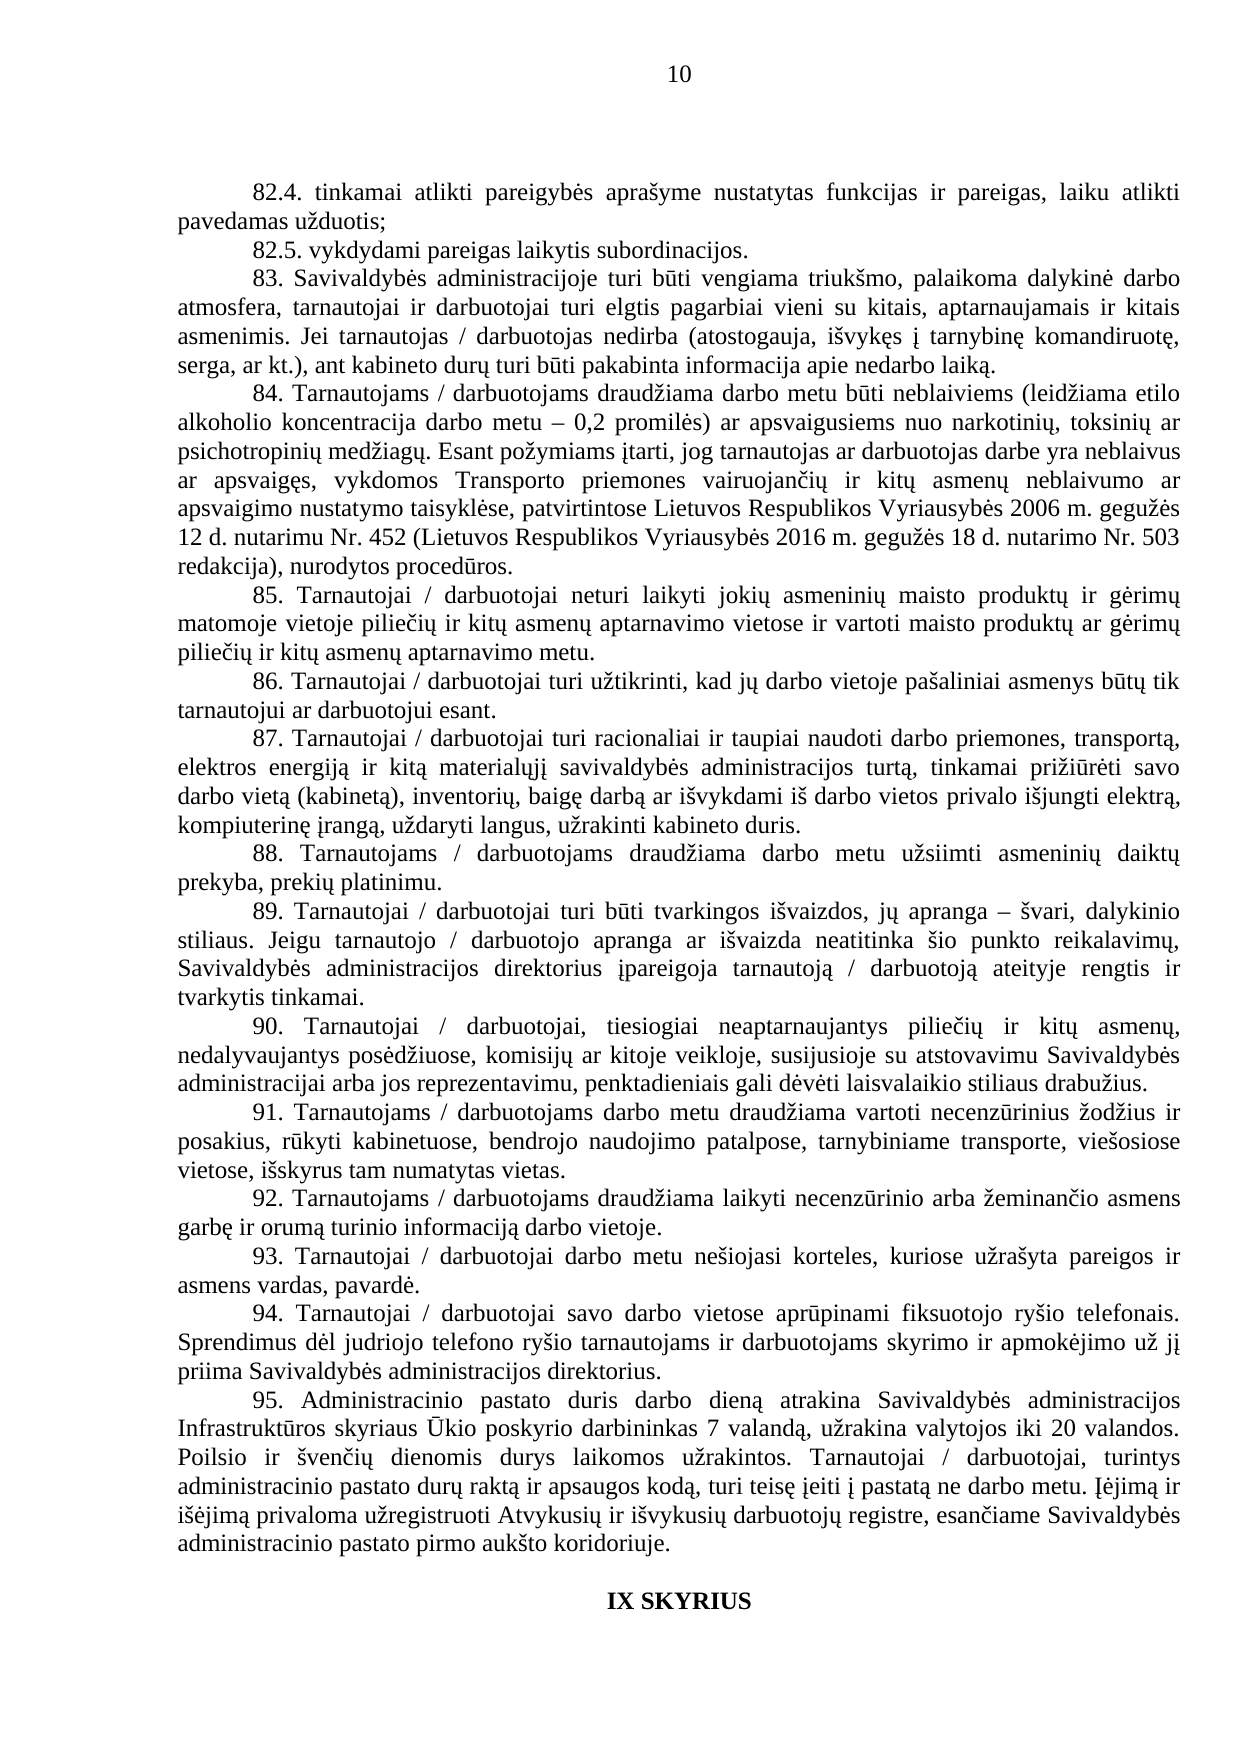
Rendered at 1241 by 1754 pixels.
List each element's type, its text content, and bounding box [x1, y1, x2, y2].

text 92. Tarnautojams / darbuotojams draudžiama laikyti necenzūrinio arba žeminančio asmens garbę ir orumą turinio informaciją darbo vietoje. [177, 1183, 1181, 1241]
text 91. Tarnautojams / darbuotojams darbo metu draudžiama vartoti necenzūrinius žodžius ir posakius, rūkyti kabinetuose, bendrojo naudojimo patalpose, tarnybiniame transporte, viešosiose vietose, išskyrus tam numatytas vietas. [177, 1097, 1181, 1183]
text 94. Tarnautojai / darbuotojai savo darbo vietose aprūpinami fiksuotojo ryšio telefonais. Sprendimus dėl judriojo telefono ryšio tarnautojams ir darbuotojams skyrimo ir apmokėjimo už jį priima Savivaldybės administracijos direktorius. [177, 1298, 1181, 1385]
text 85. Tarnautojai / darbuotojai neturi laikyti jokių asmeninių maisto produktų ir gėrimų matomoje vietoje piliečių ir kitų asmenų aptarnavimo vietose ir vartoti maisto produktų ar gėrimų piliečių ir kitų asmenų aptarnavimo metu. [177, 580, 1181, 666]
text 90. Tarnautojai / darbuotojai, tiesiogiai neaptarnaujantys piliečių ir kitų asmenų, nedalyvaujantys posėdžiuose, komisijų ar kitoje veikloje, susijusioje su atstovavimu Savivaldybės administracijai arba jos reprezentavimu, penktadieniais gali dėvėti laisvalaikio stiliaus drabužius. [177, 1011, 1181, 1097]
text 88. Tarnautojams / darbuotojams draudžiama darbo metu užsiimti asmeninių daiktų prekyba, prekių platinimu. [177, 838, 1181, 896]
text 83. Savivaldybės administracijoje turi būti vengiama triukšmo, palaikoma dalykinė darbo atmosfera, tarnautojai ir darbuotojai turi elgtis pagarbiai vieni su kitais, aptarnaujamais ir kitais asmenimis. Jei tarnautojas / darbuotojas nedirba (atostogauja, išvykęs į tarnybinę komandiruotę, serga, ar kt.), ant kabineto durų turi būti pakabinta informacija apie nedarbo laiką. [177, 263, 1181, 378]
text 95. Administracinio pastato duris darbo dieną atrakina Savivaldybės administracijos Infrastruktūros skyriaus Ūkio poskyrio darbininkas 7 valandą, užrakina valytojos iki 20 valandos. Poilsio ir švenčių dienomis durys laikomos užrakintos. Tarnautojai / darbuotojai, turintys administracinio pastato durų raktą ir apsaugos kodą, turi teisę įeiti į pastatą ne darbo metu. Įėjimą ir išėjimą privaloma užregistruoti Atvykusių ir išvykusių darbuotojų registre, esančiame Savivaldybės administracinio pastato pirmo aukšto koridoriuje. [177, 1385, 1181, 1557]
text 82.4. tinkamai atlikti pareigybės aprašyme nustatytas funkcijas ir pareigas, laiku atlikti pavedamas užduotis; [177, 177, 1181, 235]
text 87. Tarnautojai / darbuotojai turi racionaliai ir taupiai naudoti darbo priemones, transportą, elektros energiją ir kitą materialųjį savivaldybės administracijos turtą, tinkamai prižiūrėti savo darbo vietą (kabinetą), inventorių, baigę darbą ar išvykdami iš darbo vietos privalo išjungti elektrą, kompiuterinę įrangą, uždaryti langus, užrakinti kabineto duris. [177, 723, 1181, 838]
text 93. Tarnautojai / darbuotojai darbo metu nešiojasi korteles, kuriose užrašyta pareigos ir asmens vardas, pavardė. [177, 1241, 1181, 1298]
text 89. Tarnautojai / darbuotojai turi būti tvarkingos išvaizdos, jų apranga – švari, dalykinio stiliaus. Jeigu tarnautojo / darbuotojo apranga ar išvaizda neatitinka šio punkto reikalavimų, Savivaldybės administracijos direktorius įpareigoja tarnautoją / darbuotoją ateityje rengtis ir tvarkytis tinkamai. [177, 896, 1181, 1011]
text 86. Tarnautojai / darbuotojai turi užtikrinti, kad jų darbo vietoje pašaliniai asmenys būtų tik tarnautojui ar darbuotojui esant. [177, 666, 1181, 723]
text 82.5. vykdydami pareigas laikytis subordinacijos. [177, 235, 1181, 263]
text 84. Tarnautojams / darbuotojams draudžiama darbo metu būti neblaiviems (leidžiama etilo alkoholio koncentracija darbo metu – 0,2 promilės) ar apsvaigusiems nuo narkotinių, toksinių ar psichotropinių medžiagų. Esant požymiams įtarti, jog tarnautojas ar darbuotojas darbe yra neblaivus ar apsvaigęs, vykdomos Transporto priemones vairuojančių ir kitų asmenų neblaivumo ar apsvaigimo nustatymo taisyklėse, patvirtintose Lietuvos Respublikos Vyriausybės 2006 m. gegužės 12 d. nutarimu Nr. 452 (Lietuvos Respublikos Vyriausybės 2016 m. gegužės 18 d. nutarimo Nr. 503 redakcija), nurodytos procedūros. [177, 378, 1181, 580]
text IX SKYRIUS [177, 1586, 1181, 1615]
